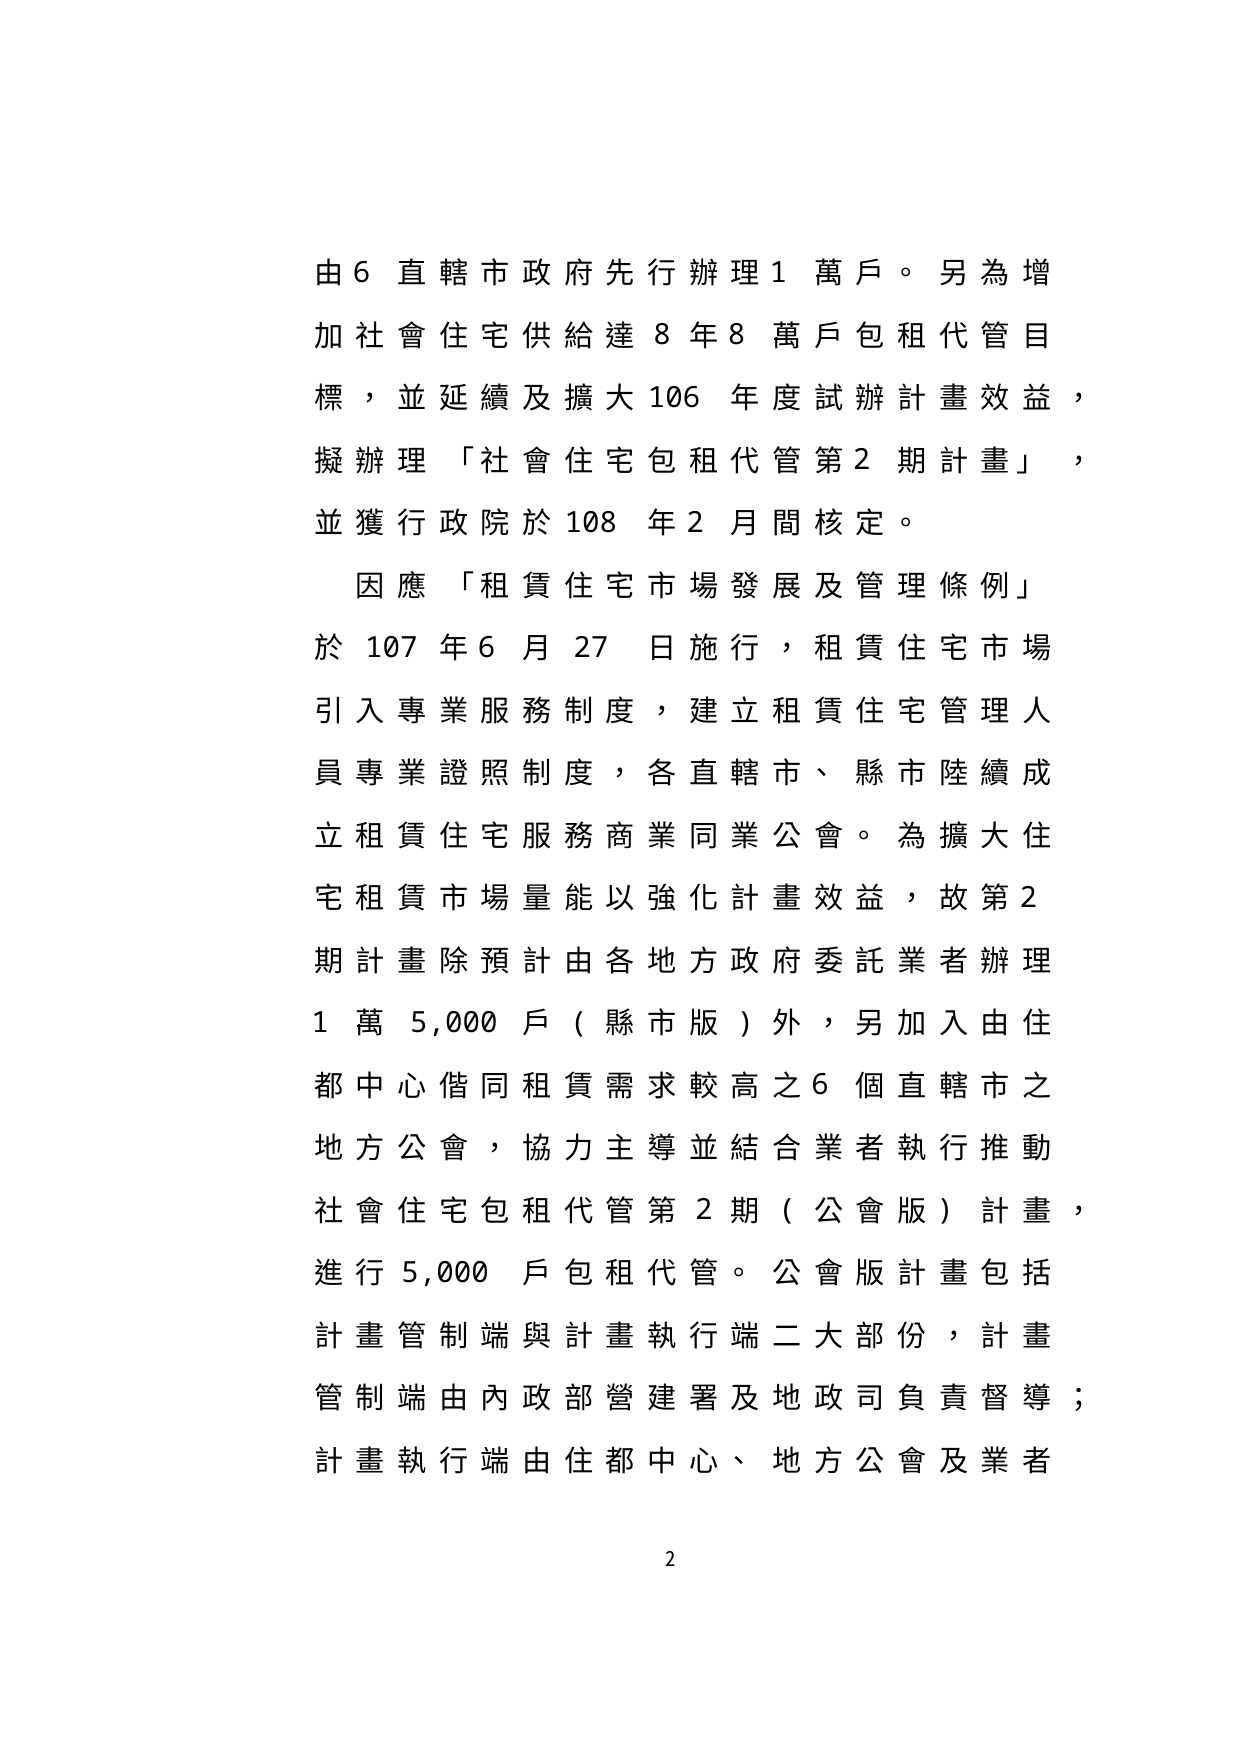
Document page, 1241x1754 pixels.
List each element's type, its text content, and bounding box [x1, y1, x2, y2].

text 為協助青年及弱勢家戶基本居住需求，行政院於106年核定社會住宅與辦計畫，以多元取得社會住宅，規劃於8年間興辦20萬戶社會住宅，擬以興建12萬戶及包租代管民間8萬戶之方式達成，爰於106年度推動「106 年度社會住宅包租代管試辦計畫」（以下簡稱106 年度試辦計畫）」由6 直轄市政府先行辦理1 萬戶。另為增加社會住宅供給達8年8 萬戶包租代管目標，並延續及擴大106 年度試辦計畫效益，擬辦理「社會住宅包租代管第2 期計畫」，並獲行政院於108 年2 月間核定。 [271, 229, 1058, 542]
text 因應「租賃住宅市場發展及管理條例」於107年6 月27 日施行，租賃住宅市場引入專業服務制度，建立租賃住宅管理人員專業證照制度，各直轄市、縣市陸續成立租賃住宅服務商業同業公會。為擴大住宅租賃市場量能以強化計畫效益，故第2 期計畫除預計由各地方政府委託業者辦理1 萬5,000戶(縣市版)外，另加入由住都中心偕同租賃需求較高之6 個直轄市之地方公會，協力主導並結合業者執行推動社會住宅包租代管第2期(公會版) 計畫，進行5,000 戶包租代管。公會版計畫包括計畫管制端與計畫執行端二大部份，計畫管制端由內政部營建署及地政司負責督導；計畫執行端由住都中心、地方公會及業者共同執行。 [271, 542, 1058, 1479]
